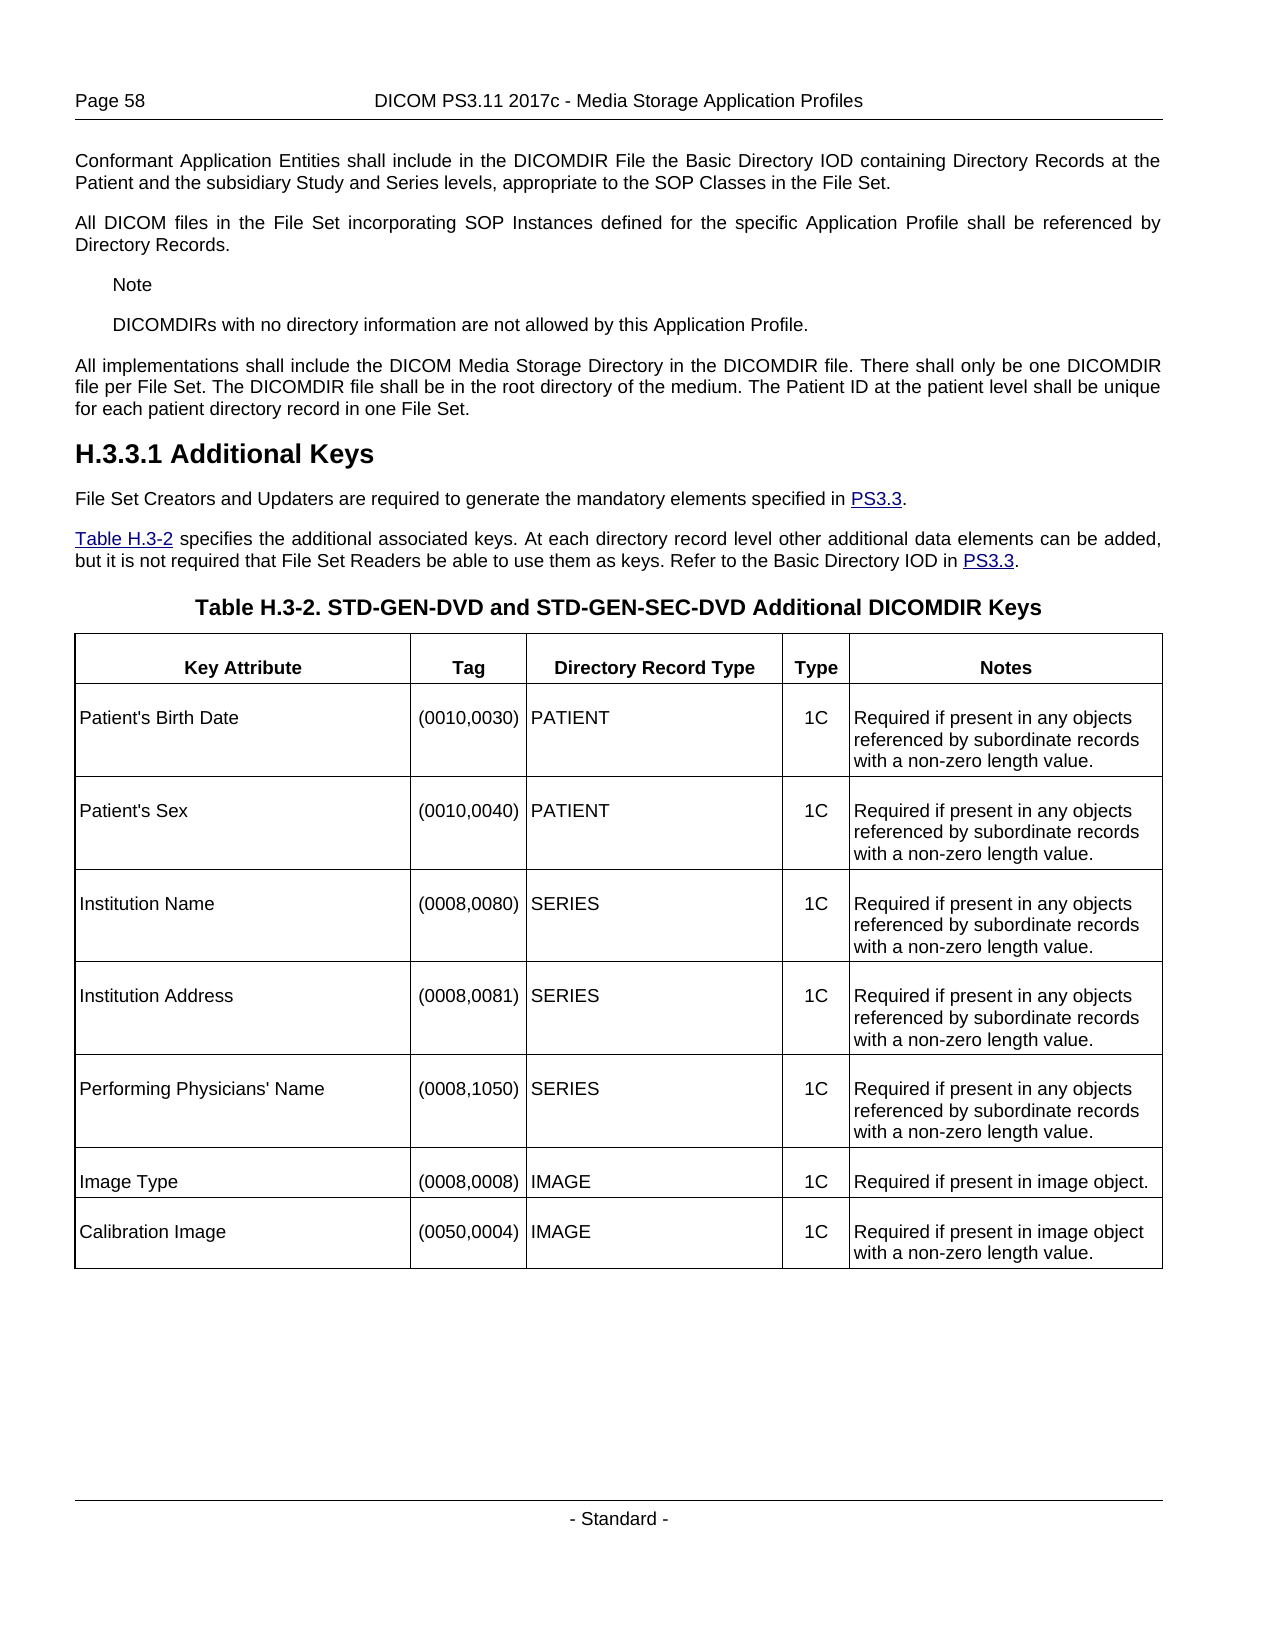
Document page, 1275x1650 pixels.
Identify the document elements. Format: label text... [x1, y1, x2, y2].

table_cell 1C [783, 1198, 849, 1268]
table_cell PATIENT [527, 684, 782, 776]
table_cell IMAGE [527, 1148, 782, 1197]
text File Set Creators and Updaters are required to generate the mandatory elements specified in PS3.3. [75, 488, 1162, 509]
text All DICOM files in the File Set incorporating SOP Instances defined for the specific Application Profile shall be referenced by Directory Records. [75, 212, 1162, 255]
table_cell SERIES [527, 1055, 782, 1147]
text H.3.3.1 Additional Keys [75, 438, 1162, 469]
text Note [112, 274, 1125, 295]
table_header Key Attribute [76, 634, 410, 683]
table_cell 1C [783, 870, 849, 961]
table_cell (0008,1050) [411, 1055, 526, 1147]
table_cell IMAGE [527, 1198, 782, 1268]
table_cell 1C [783, 1055, 849, 1147]
table_cell (0008,0081) [411, 962, 526, 1054]
table_cell 1C [783, 962, 849, 1054]
table_cell (0010,0030) [411, 684, 526, 776]
text Table H.3-2 specifies the additional associated keys. At each directory record level other additional data elements can be added, but it is not required that File Set Readers be able to use them as keys. Refer to the Basic Directory IOD in PS3.3. [75, 528, 1162, 571]
table_cell Institution Name [76, 870, 410, 961]
text Conformant Application Entities shall include in the DICOMDIR File the Basic Directory IOD containing Directory Records at the Patient and the subsidiary Study and Series levels, appropriate to the SOP Classes in the File Set. [75, 150, 1162, 193]
table_cell PATIENT [527, 777, 782, 868]
table_header Type [783, 634, 849, 683]
table_cell 1C [783, 1148, 849, 1197]
table_cell 1C [783, 684, 849, 776]
table_header Notes [850, 634, 1162, 683]
table_header Tag [411, 634, 526, 683]
text All implementations shall include the DICOM Media Storage Directory in the DICOMDIR file. There shall only be one DICOMDIR file per File Set. The DICOMDIR file shall be in the root directory of the medium. The Patient ID at the patient level shall be unique for each patient directory record in one File Set. [75, 354, 1162, 419]
table_cell SERIES [527, 870, 782, 961]
table_cell Image Type [76, 1148, 410, 1197]
table_cell Required if present in image object. [850, 1148, 1162, 1197]
table_cell Required if present in any objects referenced by subordinate records with a non-zero length value. [850, 777, 1162, 868]
table_cell Patient's Sex [76, 777, 410, 868]
table_cell SERIES [527, 962, 782, 1054]
table_cell (0010,0040) [411, 777, 526, 868]
table_header Directory Record Type [527, 634, 782, 683]
table_cell Required if present in any objects referenced by subordinate records with a non-zero length value. [850, 684, 1162, 776]
table_cell Performing Physicians' Name [76, 1055, 410, 1147]
text Table H.3-2. STD-GEN-DVD and STD-GEN-SEC-DVD Additional DICOMDIR Keys [75, 594, 1162, 619]
table_cell Required if present in image object with a non-zero length value. [850, 1198, 1162, 1268]
table_cell Required if present in any objects referenced by subordinate records with a non-zero length value. [850, 1055, 1162, 1147]
table_cell Patient's Birth Date [76, 684, 410, 776]
table_cell Calibration Image [76, 1198, 410, 1268]
table_cell Required if present in any objects referenced by subordinate records with a non-zero length value. [850, 870, 1162, 961]
table_cell 1C [783, 777, 849, 868]
table_cell (0008,0008) [411, 1148, 526, 1197]
table_cell (0008,0080) [411, 870, 526, 961]
table_cell Required if present in any objects referenced by subordinate records with a non-zero length value. [850, 962, 1162, 1054]
text DICOMDIRs with no directory information are not allowed by this Application Profile. [112, 314, 1125, 336]
table_cell (0050,0004) [411, 1198, 526, 1268]
table_cell Institution Address [76, 962, 410, 1054]
